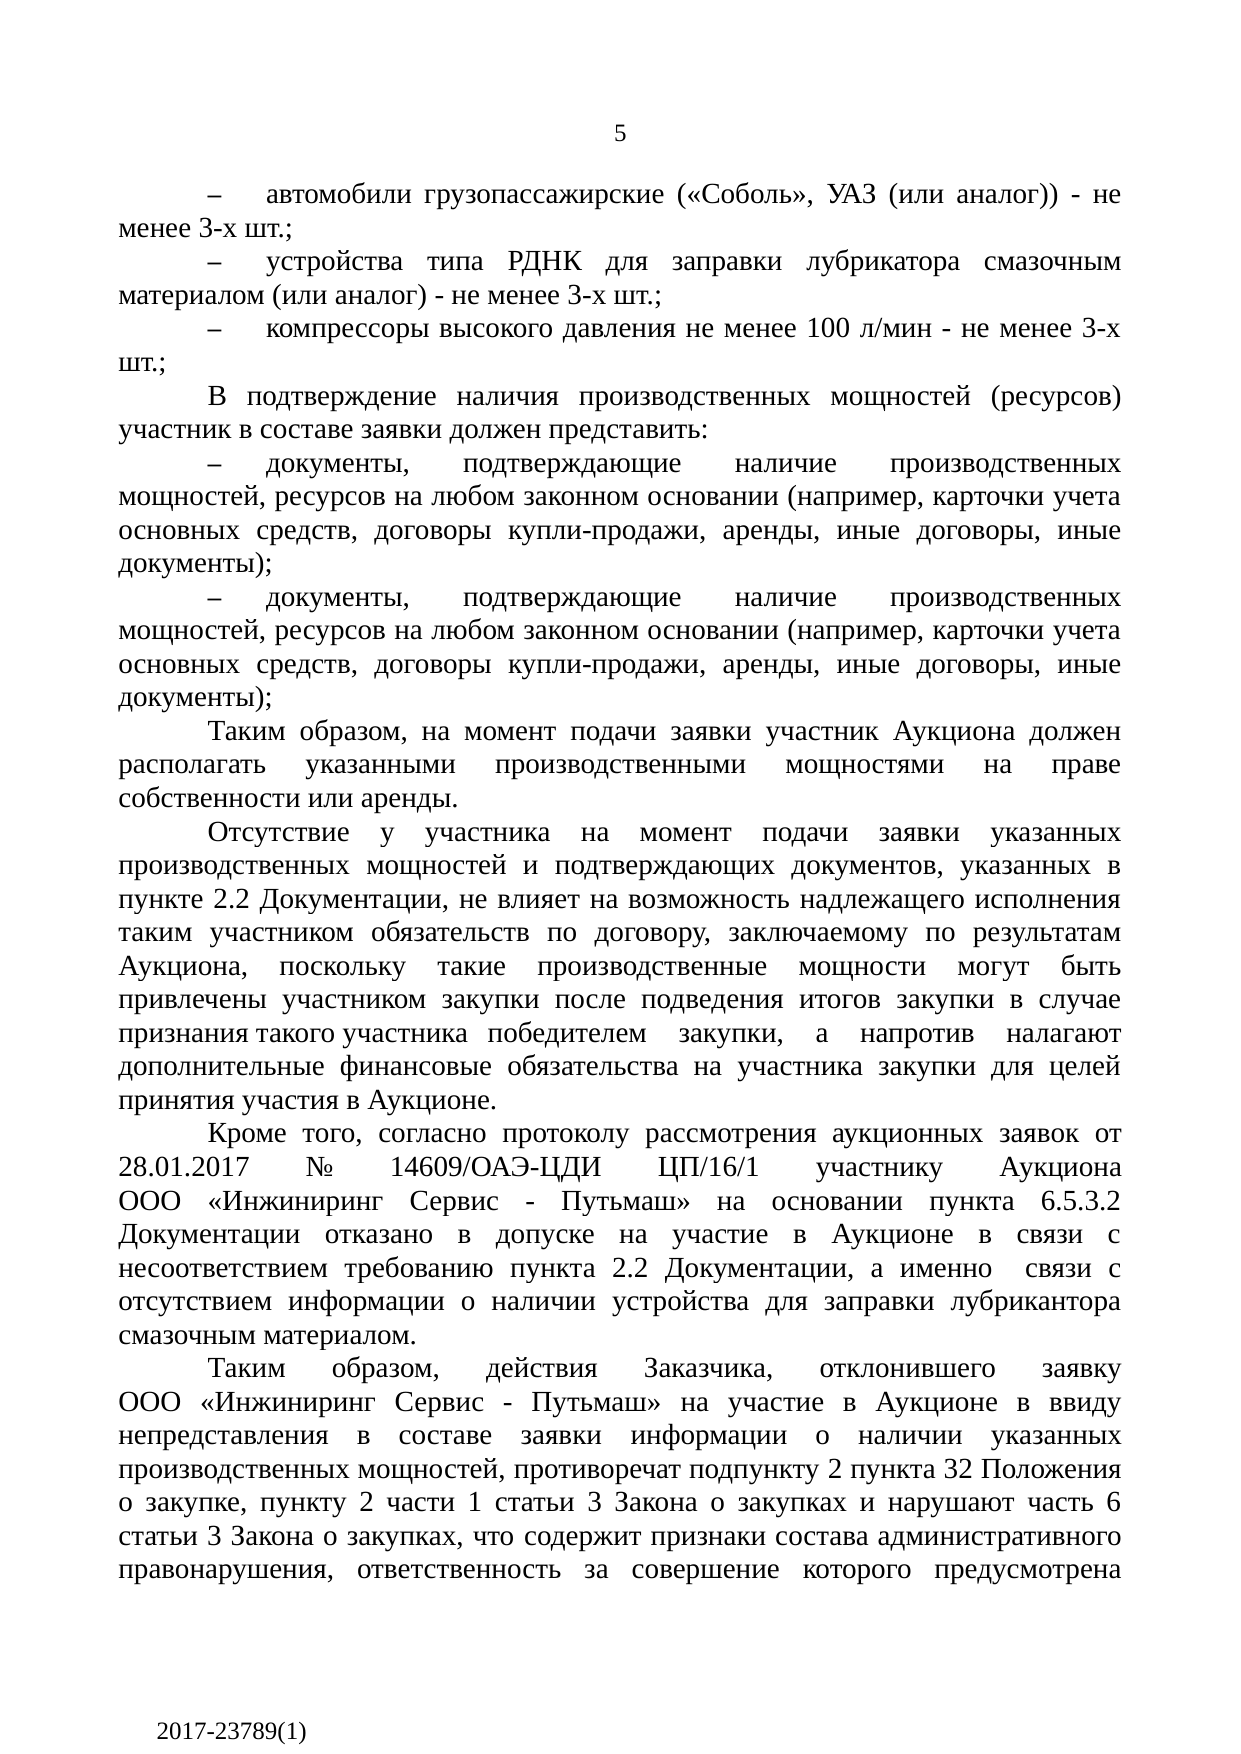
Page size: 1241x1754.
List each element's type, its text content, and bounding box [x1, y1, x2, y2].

list документы, подтверждающие наличие производственных мощностей, ресурсов на любом законном основании (например, карточки учета основных средств, договоры купли-продажи, аренды, иные договоры, иные документы); [118, 445, 1122, 579]
text Таким образом, на момент подачи заявки участник Аукциона должен располагать указанными производственными мощностями на праве собственности или аренды. [118, 713, 1122, 814]
text Отсутствие у участника на момент подачи заявки указанных производственных мощностей и подтверждающих документов, указанных в пункте 2.2 Документации, не влияет на возможность надлежащего исполнения таким участником обязательств по договору, заключаемому по результатам Аукциона, поскольку такие производственные мощности могут быть привлечены участником закупки после подведения итогов закупки в случае признания такого участника победителем закупки, а напротив налагают дополнительные финансовые обязательства на участника закупки для целей принятия участия в Аукционе. [118, 814, 1122, 1116]
list документы, подтверждающие наличие производственных мощностей, ресурсов на любом законном основании (например, карточки учета основных средств, договоры купли-продажи, аренды, иные договоры, иные документы); [118, 579, 1122, 713]
text Кроме того, согласно протоколу рассмотрения аукционных заявок от 28.01.2017 № 14609/ОАЭ-ЦДИ ЦП/16/1 участнику Аукциона ООО «Инжиниринг Сервис - Путьмаш» на основании пункта 6.5.3.2 Документации отказано в допуске на участие в Аукционе в связи с несоответствием требованию пункта 2.2 Документации, а именно связи с отсутствием информации о наличии устройства для заправки лубрикантора смазочным материалом. [118, 1116, 1122, 1350]
list компрессоры высокого давления не менее 100 л/мин - не менее 3-х шт.; [118, 311, 1122, 378]
list устройства типа РДНК для заправки лубрикатора смазочным материалом (или аналог) - не менее 3-х шт.; [118, 243, 1122, 311]
text В подтверждение наличия производственных мощностей (ресурсов) участник в составе заявки должен представить: [118, 378, 1122, 445]
text Таким образом, действия Заказчика, отклонившего заявку ООО «Инжиниринг Сервис - Путьмаш» на участие в Аукционе в ввиду непредставления в составе заявки информации о наличии указанных производственных мощностей, противоречат подпункту 2 пункта 32 Положения о закупке, пункту 2 части 1 статьи 3 Закона о закупках и нарушают часть 6 статьи 3 Закона о закупках, что содержит признаки состава административного правонарушения, ответственность за совершение которого предусмотрена [118, 1350, 1122, 1585]
list автомобили грузопассажирские («Соболь», УАЗ (или аналог)) - не менее 3-х шт.; [118, 176, 1122, 243]
